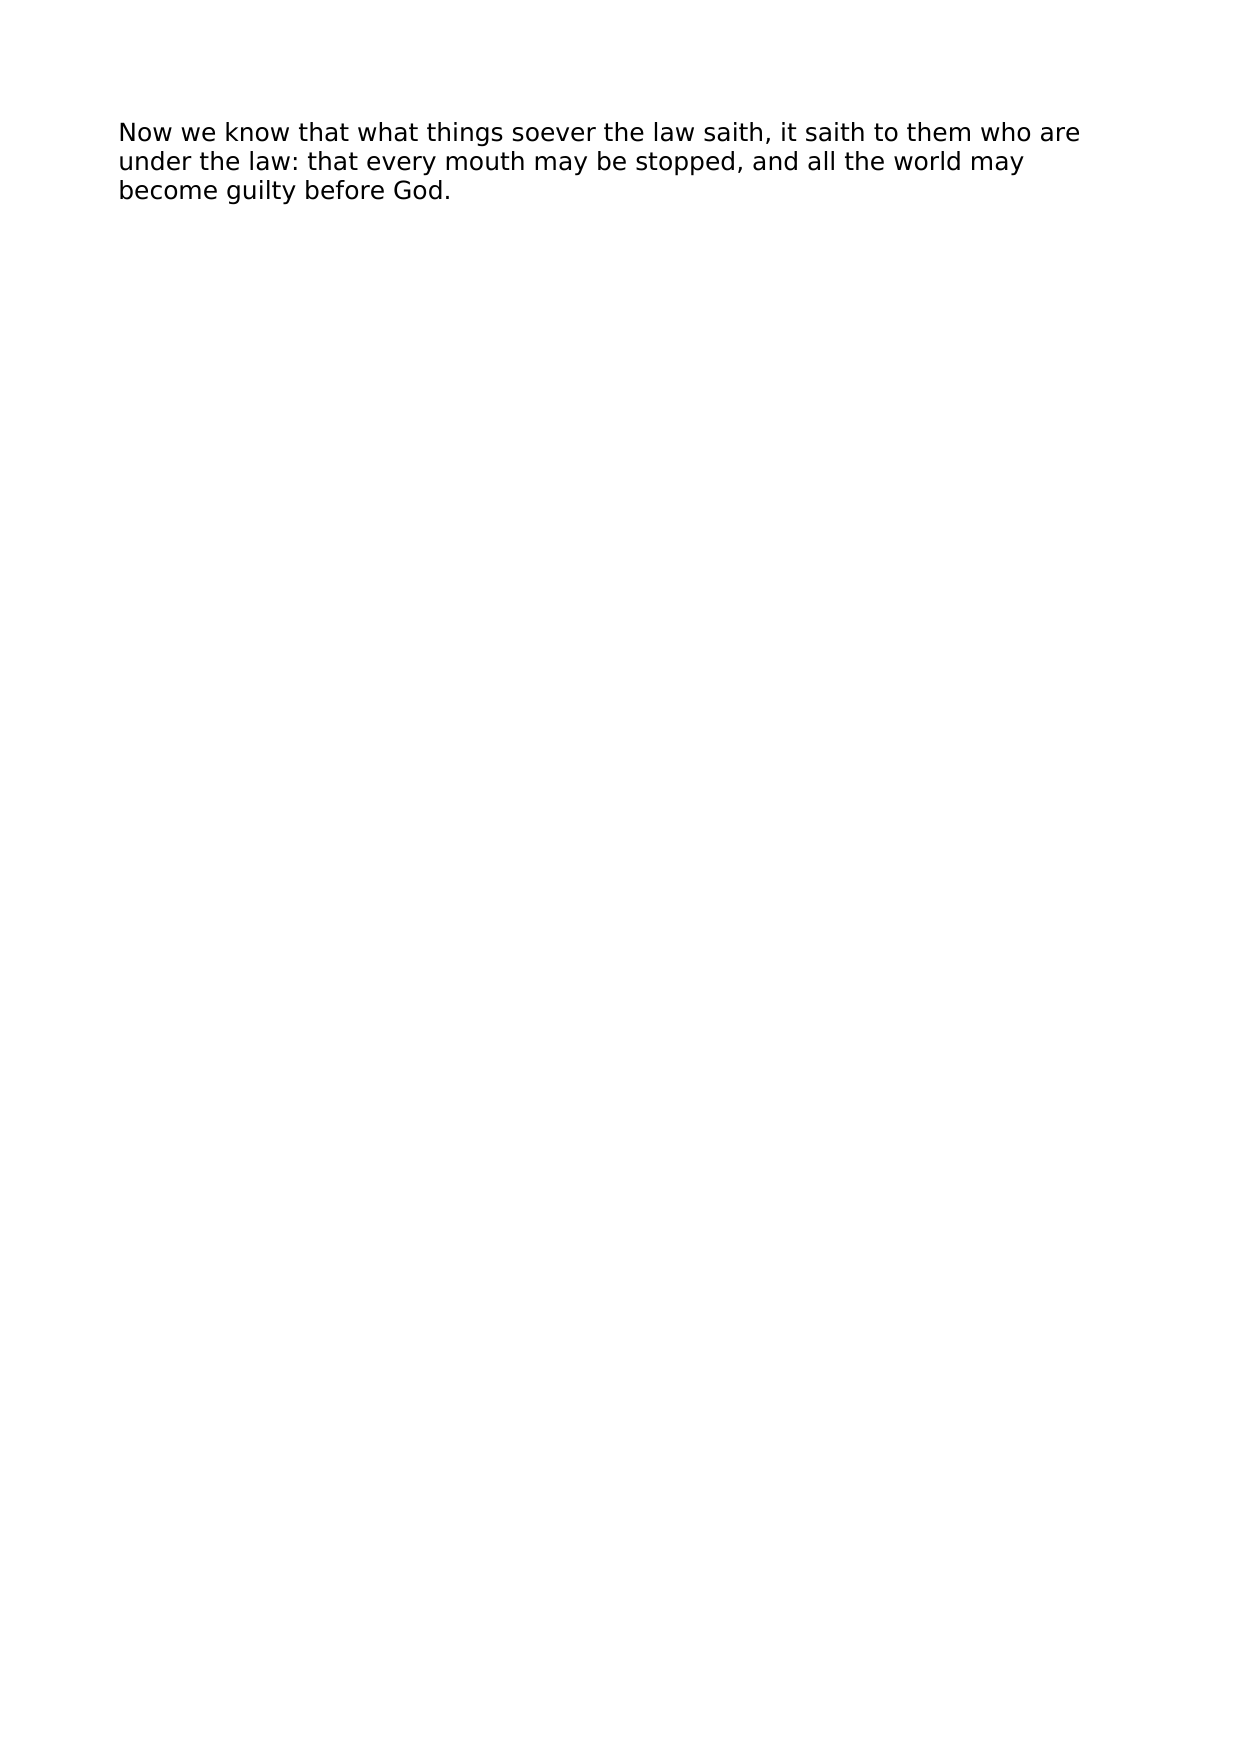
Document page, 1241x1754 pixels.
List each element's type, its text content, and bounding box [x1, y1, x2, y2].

text Now we know that what things soever the law saith, it saith to them who are under the law: that every mouth may be stopped, and all the world may become guilty before God. [118, 118, 1122, 206]
